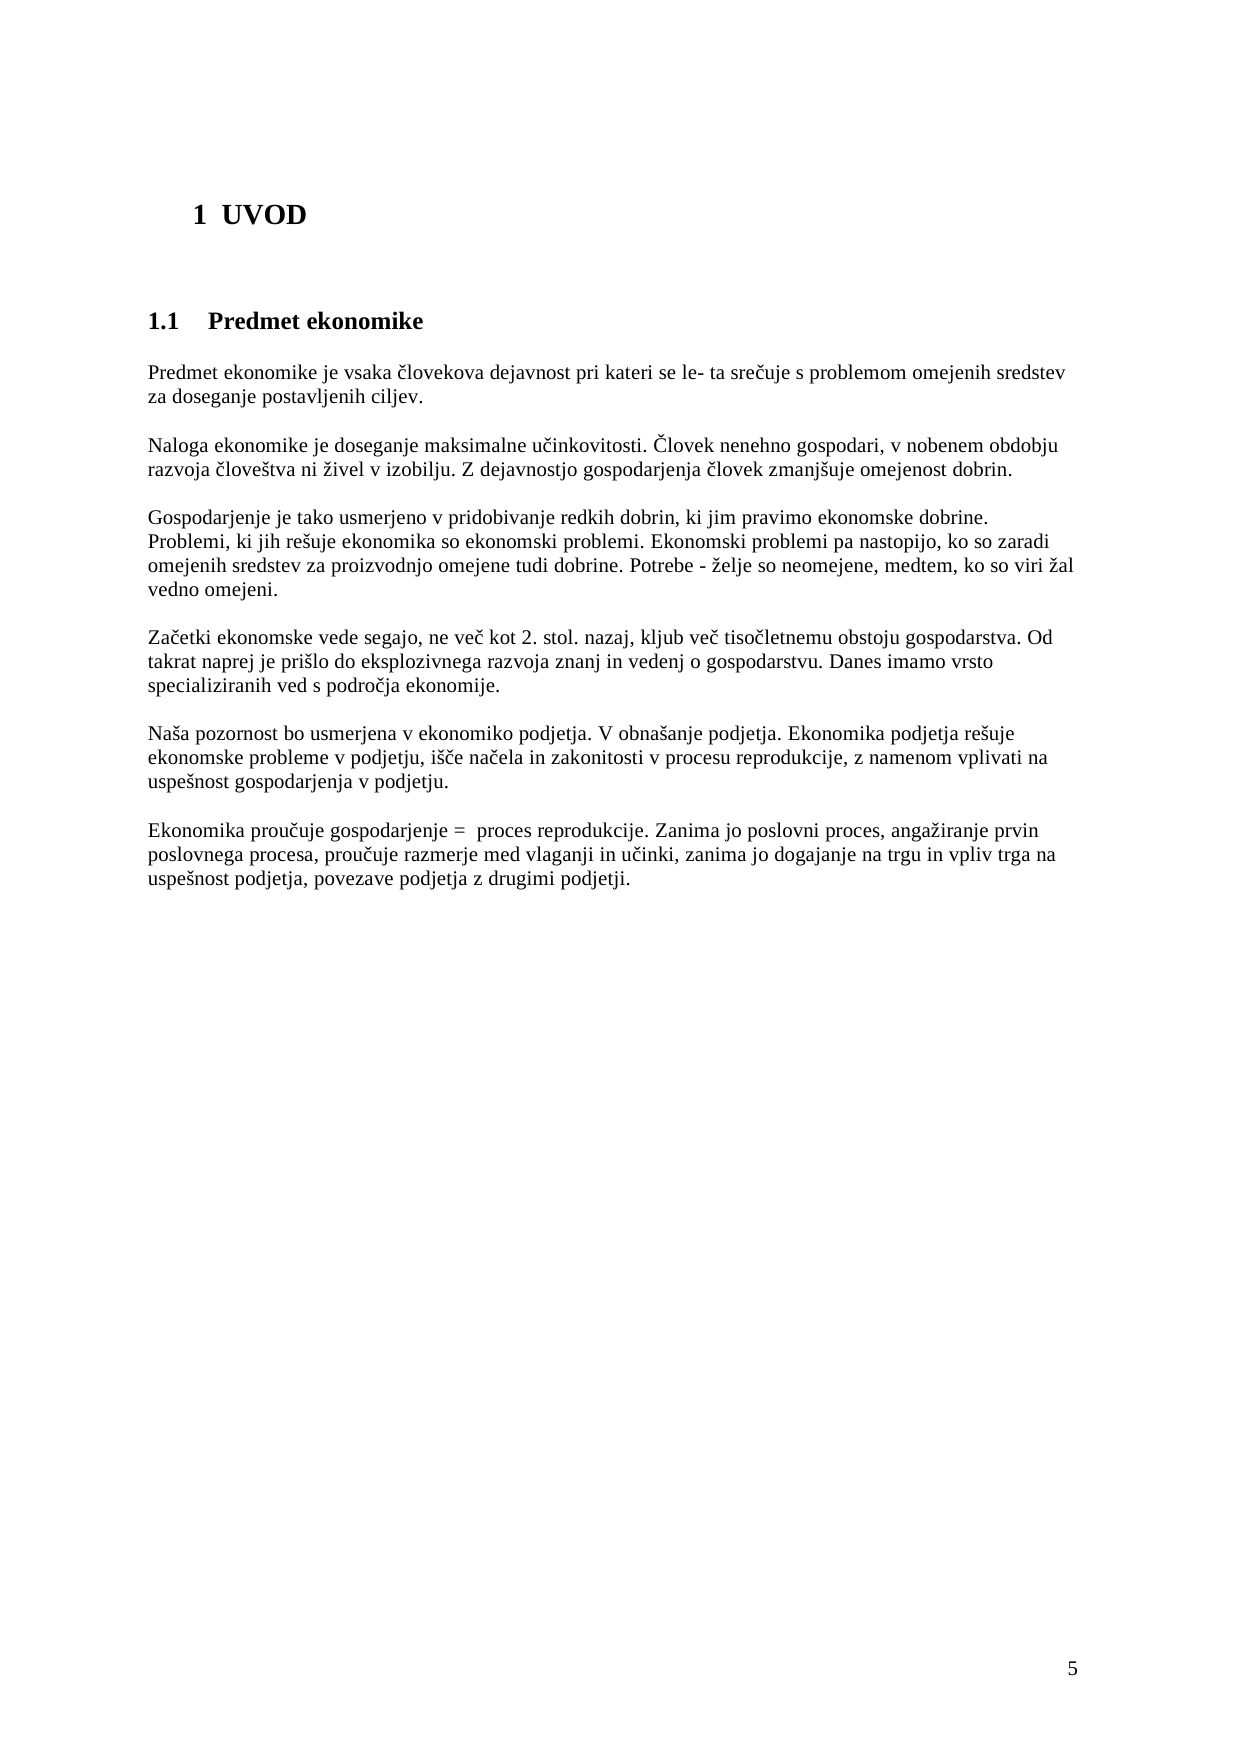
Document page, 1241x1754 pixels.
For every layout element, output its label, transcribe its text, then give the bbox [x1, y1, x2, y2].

subtitle UVOD [148, 198, 1078, 231]
text Naša pozornost bo usmerjena v ekonomiko podjetja. V obnašanje podjetja. Ekonomika podjetja rešuje ekonomske probleme v podjetju, išče načela in zakonitosti v procesu reprodukcije, z namenom vplivati na uspešnost gospodarjenja v podjetju. [148, 721, 1078, 793]
text Naloga ekonomike je doseganje maksimalne učinkovitosti. Človek nenehno gospodari, v nobenem obdobju razvoja človeštva ni živel v izobilju. Z dejavnostjo gospodarjenja človek zmanjšuje omejenost dobrin. [148, 432, 1078, 481]
text Ekonomika proučuje gospodarjenje = proces reprodukcije. Zanima jo poslovni proces, angažiranje prvin poslovnega procesa, proučuje razmerje med vlaganji in učinki, zanima jo dogajanje na trgu in vpliv trga na uspešnost podjetja, povezave podjetja z drugimi podjetji. [148, 817, 1078, 889]
text Gospodarjenje je tako usmerjeno v pridobivanje redkih dobrin, ki jim pravimo ekonomske dobrine. Problemi, ki jih rešuje ekonomika so ekonomski problemi. Ekonomski problemi pa nastopijo, ko so zaradi omejenih sredstev za proizvodnjo omejene tudi dobrine. Potrebe - želje so neomejene, medtem, ko so viri žal vedno omejeni. [148, 504, 1078, 601]
subtitle Predmet ekonomike [148, 306, 1078, 335]
text Predmet ekonomike je vsaka človekova dejavnost pri kateri se le- ta srečuje s problemom omejenih sredstev za doseganje postavljenih ciljev. [148, 360, 1078, 408]
text Začetki ekonomske vede segajo, ne več kot 2. stol. nazaj, kljub več tisočletnemu obstoju gospodarstva. Od takrat naprej je prišlo do eksplozivnega razvoja znanj in vedenj o gospodarstvu. Danes imamo vrsto specializiranih ved s področja ekonomije. [148, 625, 1078, 697]
